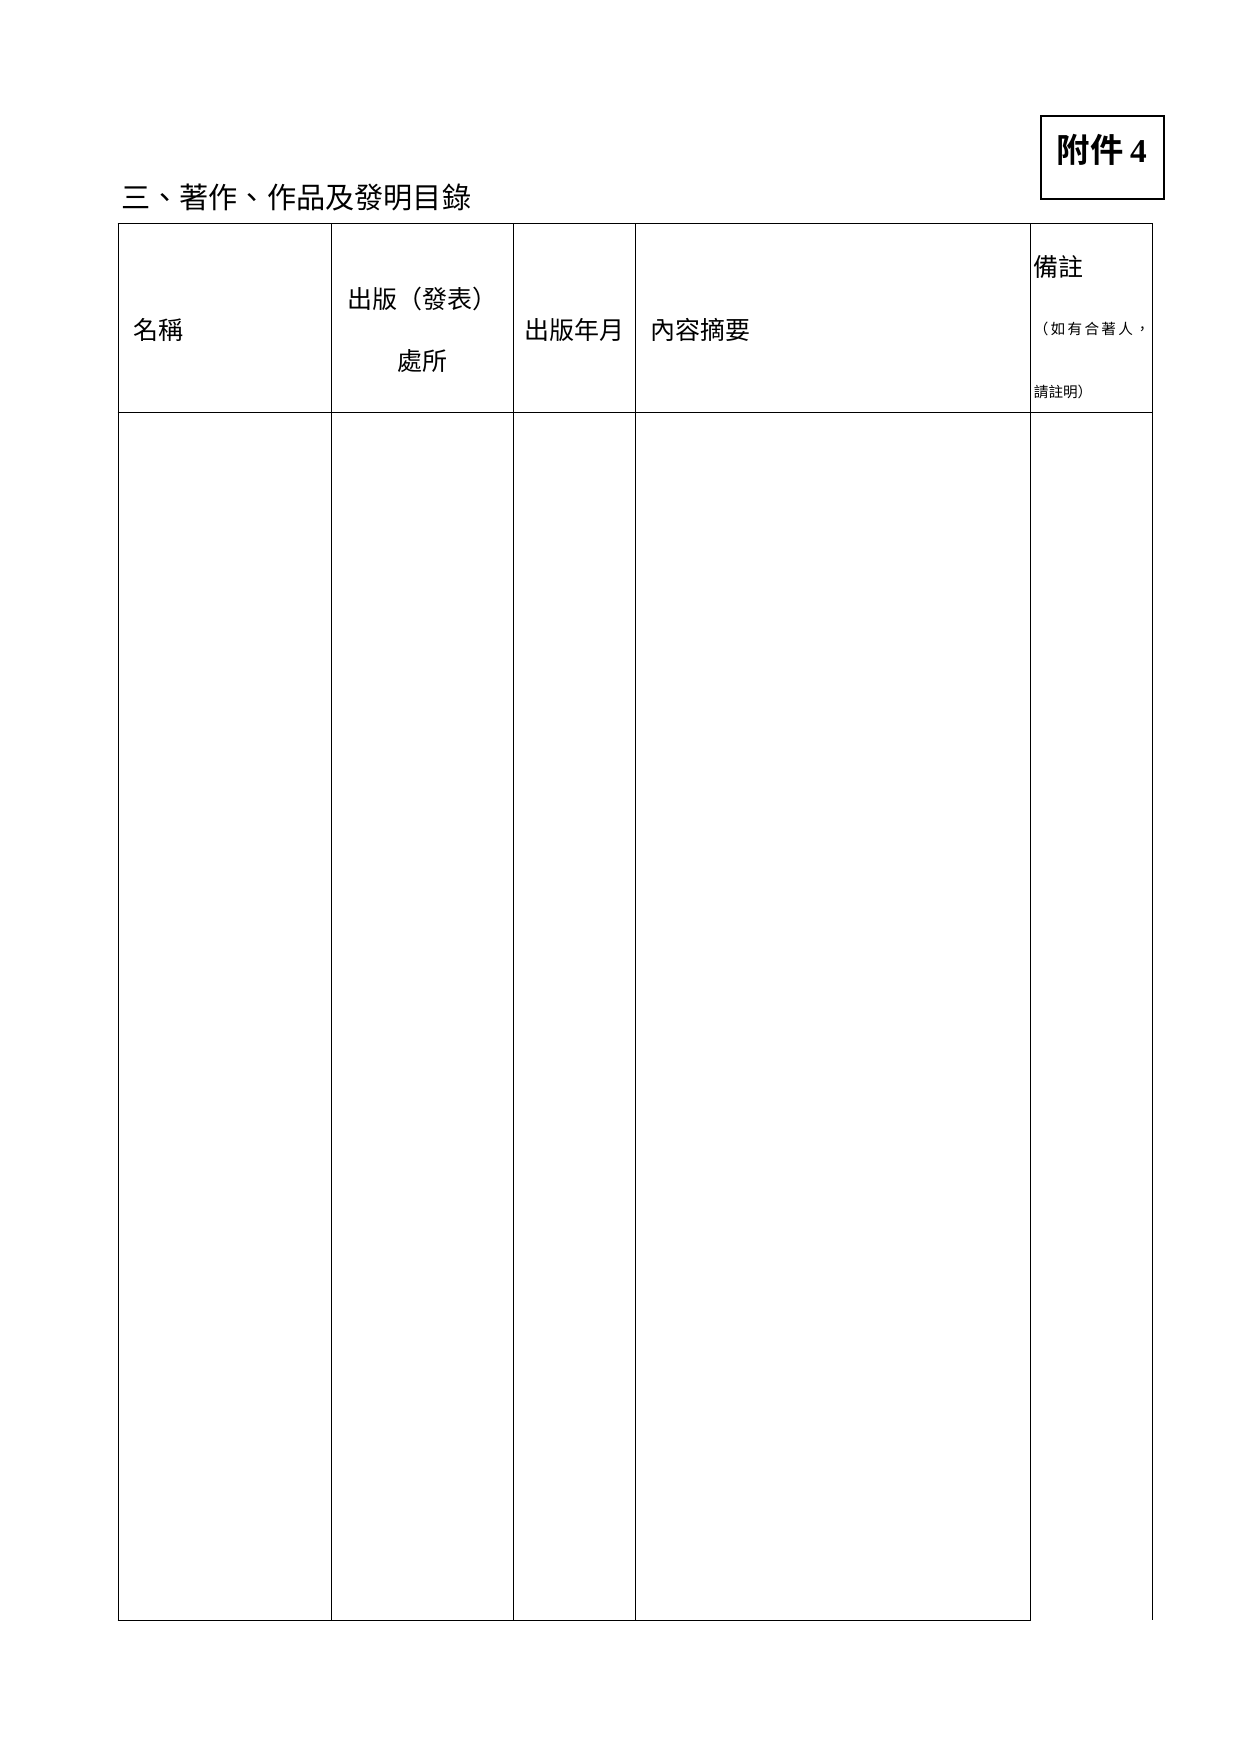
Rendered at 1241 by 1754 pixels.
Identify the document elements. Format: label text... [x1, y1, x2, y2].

table_cell 名稱 [119, 224, 331, 412]
table_cell [332, 413, 513, 1620]
table_cell [119, 413, 331, 1620]
table_header 三、著作、作品及發明目錄 [1042, 117, 1163, 198]
table_cell [1031, 413, 1152, 1620]
table_header 三、著作、作品及發明目錄 [118, 149, 1153, 223]
table_cell 出版年月 [514, 224, 635, 412]
table_cell 內容摘要 [636, 224, 1030, 412]
table_cell 備註 （如有合著人，請註明） [1031, 224, 1152, 412]
table_cell [636, 413, 1030, 1620]
table_cell 出版（發表）處所 [332, 224, 513, 412]
table_cell [514, 413, 635, 1620]
